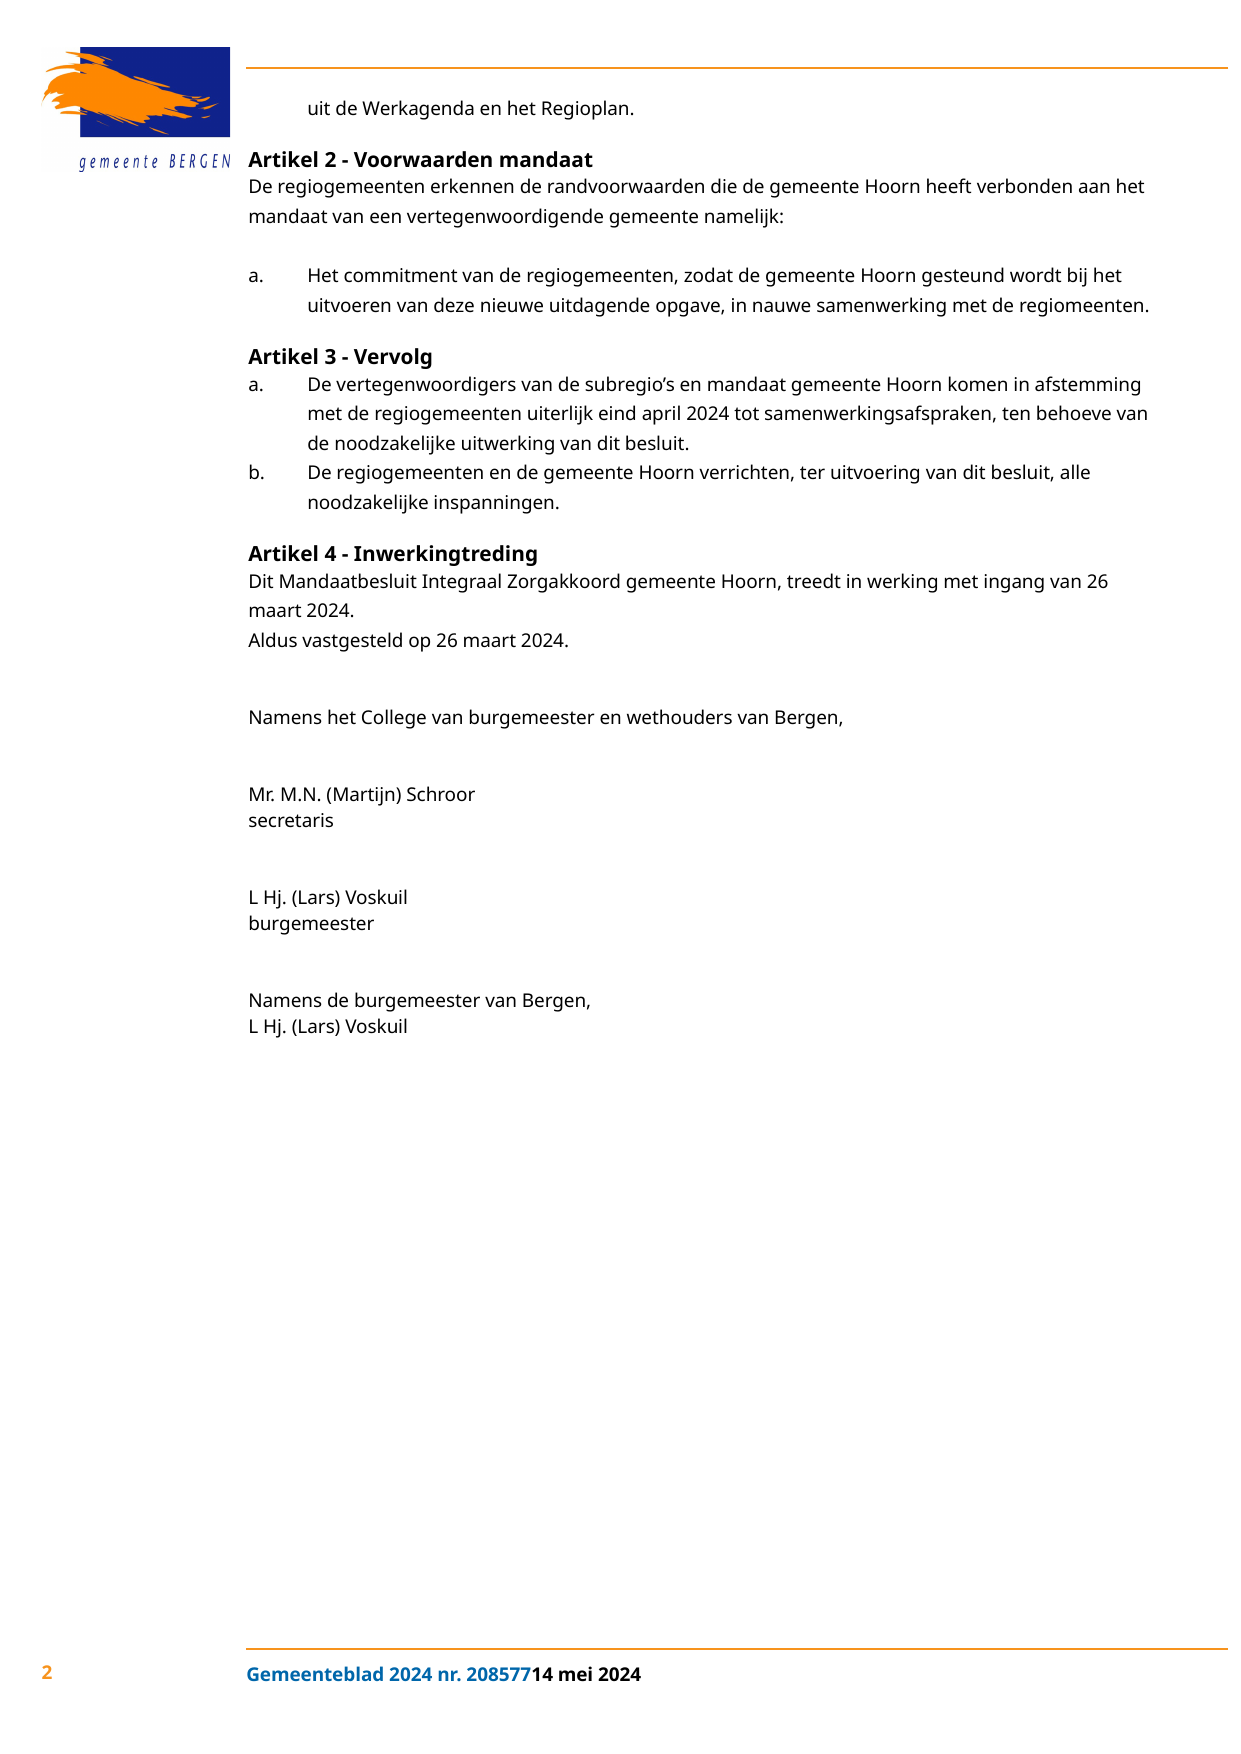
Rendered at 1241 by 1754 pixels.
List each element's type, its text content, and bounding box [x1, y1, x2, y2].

text L Hj. (Lars) Voskuil [248, 1013, 1152, 1039]
list De regiogemeenten en de gemeente Hoorn verrichten, ter uitvoering van dit besluit, alle noodzakelijke inspanningen. [248, 459, 1152, 515]
text Aldus vastgesteld op 26 maart 2024. [248, 627, 1152, 653]
text Dit Mandaatbesluit Integraal Zorgakkoord gemeente Hoorn, treedt in werking met ingang van 26 maart 2024. [248, 568, 1152, 623]
list De vertegenwoordigers van de subregio’s en mandaat gemeente Hoorn komen in afstemming met de regiogemeenten uiterlijk eind april 2024 tot samenwerkingsafspraken, ten behoeve van de noodzakelijke uitwerking van dit besluit. [248, 371, 1152, 456]
text secretaris [248, 807, 1152, 833]
text Artikel 4 - Inwerkingtreding [248, 539, 1152, 568]
text De regiogemeenten erkennen de randvoorwaarden die de gemeente Hoorn heeft verbonden aan het mandaat van een vertegenwoordigende gemeente namelijk: [248, 174, 1152, 229]
text Namens de burgemeester van Bergen, [248, 987, 1152, 1013]
text L Hj. (Lars) Voskuil [248, 884, 1152, 910]
text Mr. M.N. (Martijn) Schroor [248, 782, 1152, 807]
list Het commitment van de regiogemeenten, zodat de gemeente Hoorn gesteund wordt bij het uitvoeren van deze nieuwe uitdagende opgave, in nauwe samenwerking met de regiomeenten. [248, 262, 1152, 318]
text burgemeester [248, 910, 1152, 936]
text Namens het College van burgemeester en wethouders van Bergen, [248, 704, 1152, 730]
list uit de Werkagenda en het Regioplan. [248, 95, 1152, 121]
picture [41, 47, 231, 172]
text Artikel 2 - Voorwaarden mandaat [248, 145, 1152, 174]
text Artikel 3 - Vervolg [248, 342, 1152, 371]
